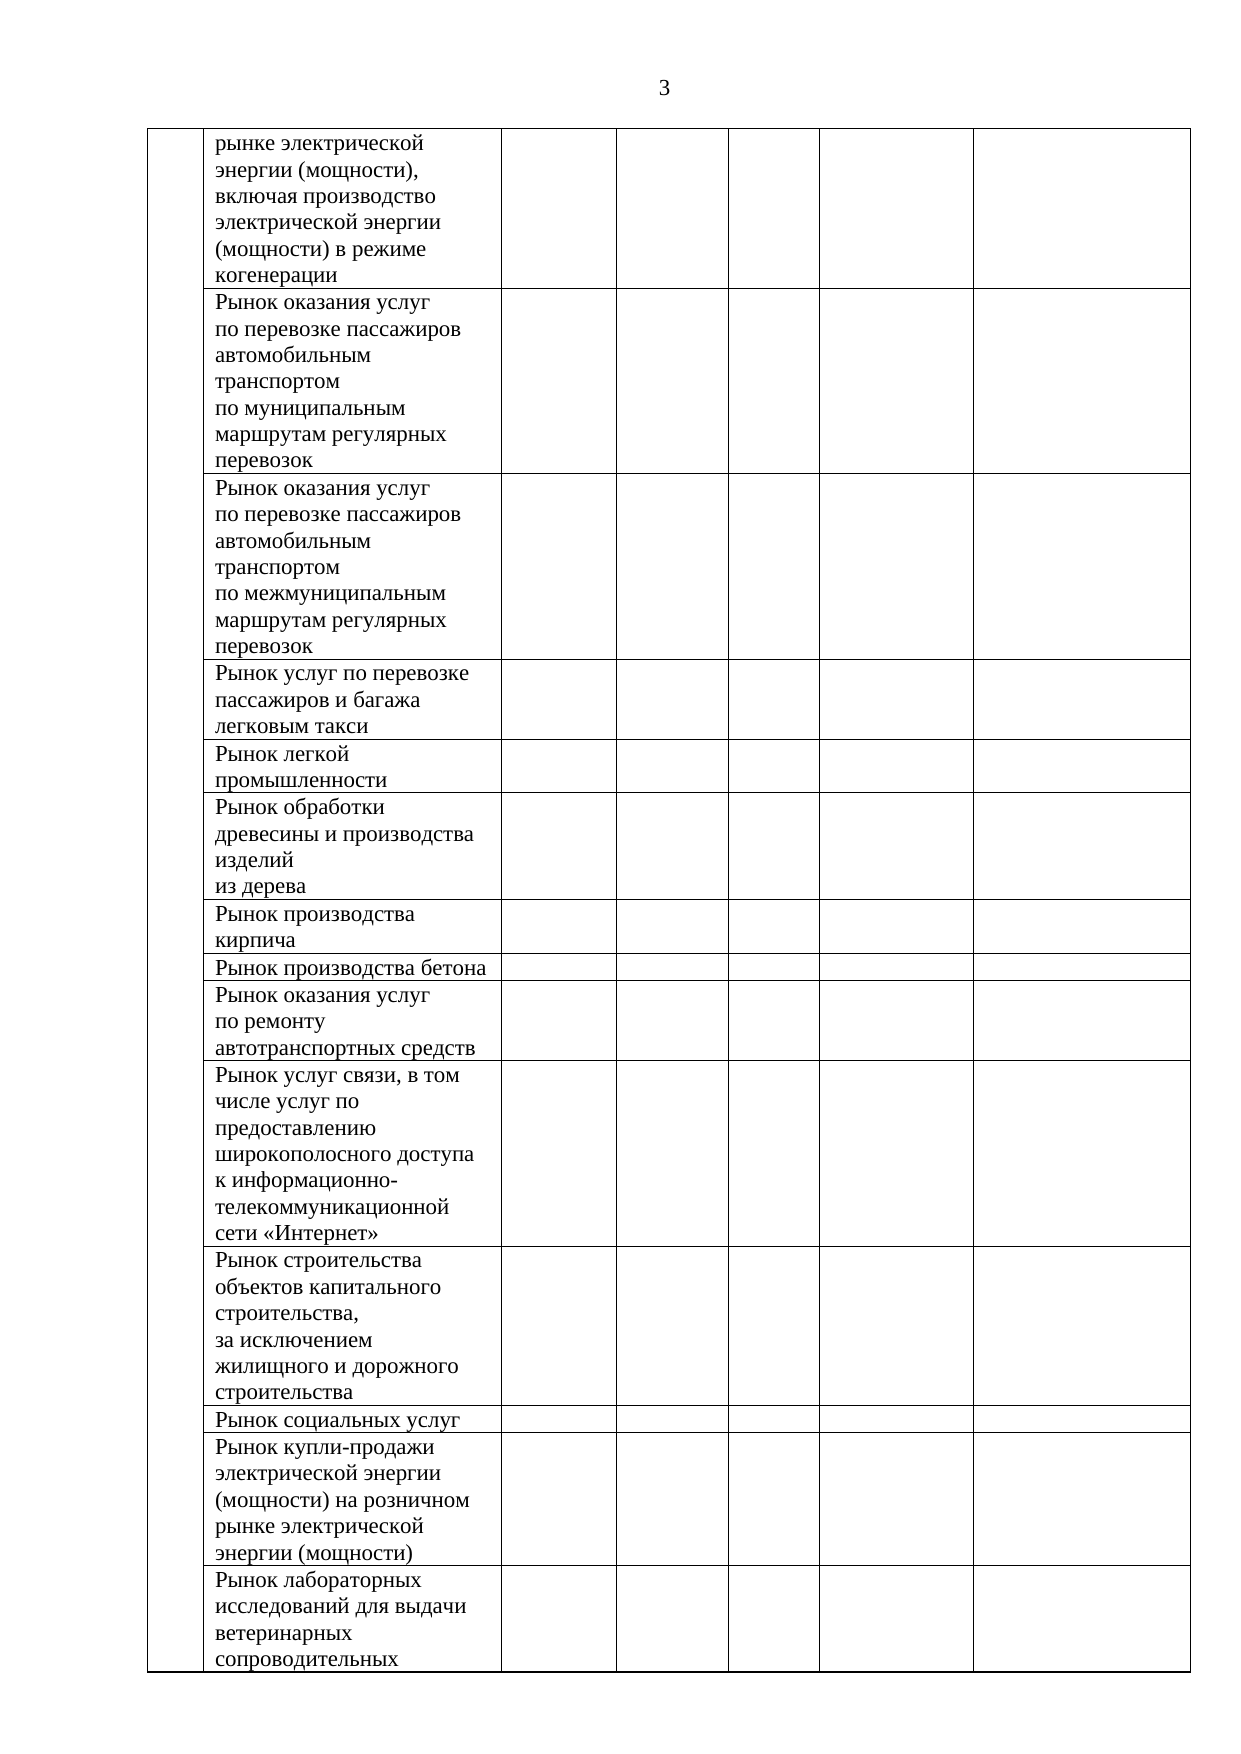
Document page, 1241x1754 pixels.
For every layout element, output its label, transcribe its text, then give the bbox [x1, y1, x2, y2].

table_cell [974, 981, 1190, 1060]
table_cell [820, 954, 973, 980]
table_cell [617, 793, 728, 899]
table_cell Рынок производства бетона [204, 954, 501, 980]
table_cell [502, 474, 616, 658]
table_cell [617, 954, 728, 980]
table_cell Рынок лабораторных исследований для выдачи ветеринарных сопроводительных [204, 1566, 501, 1671]
table_cell [502, 1433, 616, 1565]
table_cell Рынок обработки древесины и производства изделий из дерева [204, 793, 501, 899]
table_cell [617, 740, 728, 792]
table_cell [148, 129, 203, 1671]
table_cell [974, 129, 1190, 287]
table_cell [729, 1406, 819, 1432]
table_cell [820, 740, 973, 792]
table_cell Рынок социальных услуг [204, 1406, 501, 1432]
table_cell Рынок оказания услуг по перевозке пассажиров автомобильным транспортом по муниципальным маршрутам регулярных перевозок [204, 289, 501, 473]
table_cell [729, 1247, 819, 1405]
table_cell [820, 660, 973, 738]
table_cell [729, 474, 819, 658]
table_cell Рынок оказания услуг по перевозке пассажиров автомобильным транспортом по межмуниципальным маршрутам регулярных перевозок [204, 474, 501, 658]
table_cell [729, 793, 819, 899]
table_cell [820, 1406, 973, 1432]
table_cell [974, 1433, 1190, 1565]
table_cell [974, 289, 1190, 473]
table_cell рынке электрической энергии (мощности), включая производство электрической энергии (мощности) в режиме когенерации [204, 129, 501, 287]
table_cell [729, 954, 819, 980]
table_cell [502, 1247, 616, 1405]
table_cell [502, 740, 616, 792]
table_cell [729, 740, 819, 792]
table_cell [974, 740, 1190, 792]
table_cell [502, 660, 616, 738]
table_cell [974, 1566, 1190, 1671]
table_cell [502, 129, 616, 287]
table_cell Рынок производства кирпича [204, 900, 501, 952]
table_cell [820, 1566, 973, 1671]
table_cell [617, 1247, 728, 1405]
table_cell [617, 474, 728, 658]
table_cell [729, 1566, 819, 1671]
table_cell Рынок услуг по перевозке пассажиров и багажа легковым такси [204, 660, 501, 738]
table_cell [502, 793, 616, 899]
table_cell Рынок купли-продажи электрической энергии (мощности) на розничном рынке электрической энергии (мощности) [204, 1433, 501, 1565]
table_cell [729, 981, 819, 1060]
table_cell [502, 1061, 616, 1246]
table_cell [617, 660, 728, 738]
table_cell Рынок услуг связи, в том числе услуг по предоставлению широкополосного доступа к информационно-телекоммуникационной сети «Интернет» [204, 1061, 501, 1246]
table_cell [974, 660, 1190, 738]
table_cell [729, 660, 819, 738]
table_cell [974, 474, 1190, 658]
table_cell [974, 793, 1190, 899]
table_cell [820, 474, 973, 658]
table_cell [820, 793, 973, 899]
table_cell [502, 289, 616, 473]
table_cell [820, 900, 973, 952]
table_cell [617, 1406, 728, 1432]
table_cell [729, 1061, 819, 1246]
table_cell [617, 900, 728, 952]
table_cell [820, 981, 973, 1060]
table_cell [729, 1433, 819, 1565]
table_cell Рынок строительства объектов капитального строительства, за исключением жилищного и дорожного строительства [204, 1247, 501, 1405]
table_cell [974, 1061, 1190, 1246]
table_cell [617, 1061, 728, 1246]
table_cell [729, 289, 819, 473]
table_cell [617, 289, 728, 473]
table_cell [502, 981, 616, 1060]
table_cell [820, 1433, 973, 1565]
table_cell [617, 129, 728, 287]
table_cell [617, 1566, 728, 1671]
table_cell [820, 129, 973, 287]
table_cell [502, 1566, 616, 1671]
table_cell [617, 981, 728, 1060]
table_cell Рынок оказания услуг по ремонту автотранспортных средств [204, 981, 501, 1060]
table_cell [820, 1247, 973, 1405]
table_cell [617, 1433, 728, 1565]
table_cell [502, 900, 616, 952]
table_cell [729, 129, 819, 287]
table_cell [974, 900, 1190, 952]
table_cell [974, 1406, 1190, 1432]
table_cell [974, 1247, 1190, 1405]
table_cell [820, 289, 973, 473]
table_cell [502, 1406, 616, 1432]
table_cell [820, 1061, 973, 1246]
table_cell [729, 900, 819, 952]
table_cell Рынок легкой промышленности [204, 740, 501, 792]
table_cell [502, 954, 616, 980]
table_cell [974, 954, 1190, 980]
